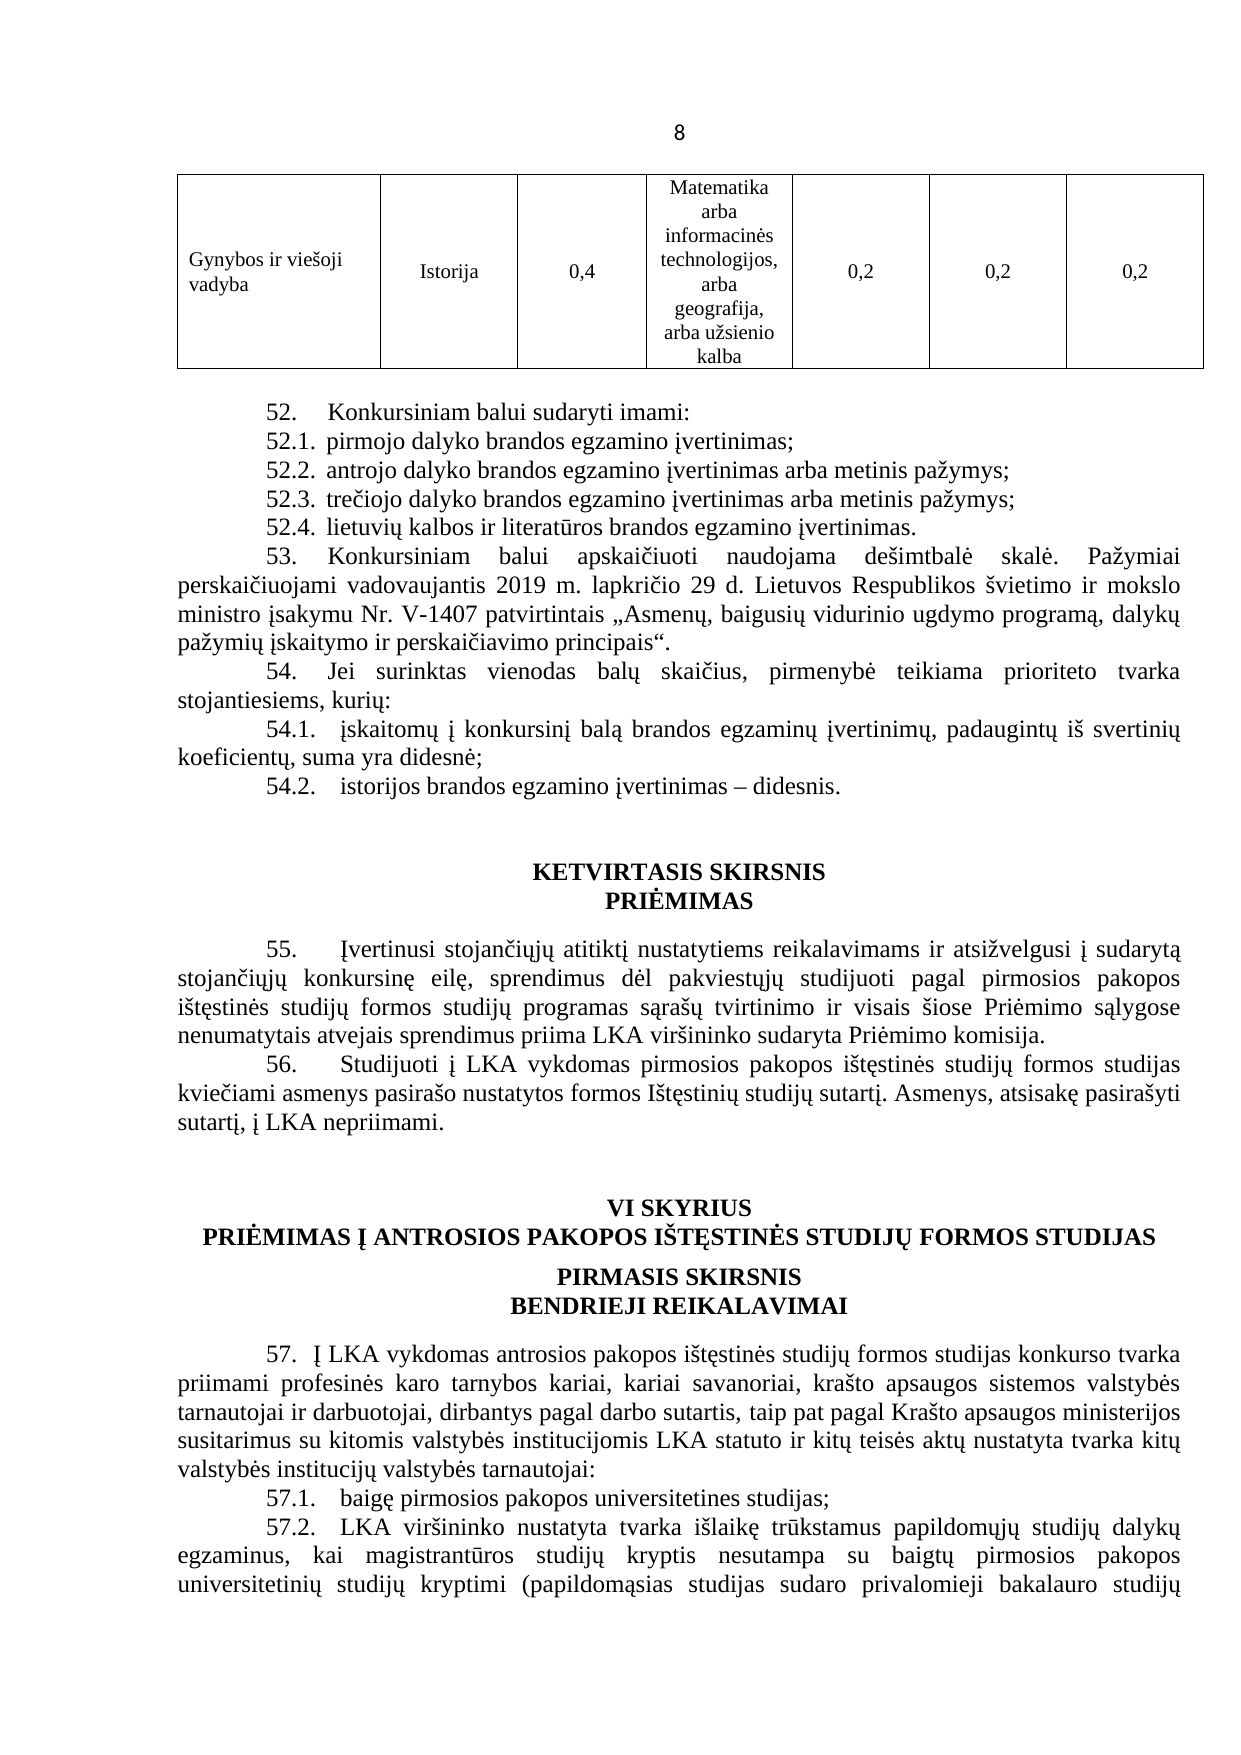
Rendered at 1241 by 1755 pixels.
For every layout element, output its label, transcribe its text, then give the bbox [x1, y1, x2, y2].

table_cell 0,2 [1067, 175, 1203, 368]
table_cell 0,2 [793, 175, 929, 368]
text 52. Konkursiniam balui sudaryti imami: [177, 397, 1181, 426]
text 56. Studijuoti į LKA vykdomas pirmosios pakopos ištęstinės studijų formos studijas kviečiami asmenys pasirašo nustatytos formos Ištęstinių studijų sutartį. Asmenys, atsisakę pasirašyti sutartį, į LKA nepriimami. [177, 1049, 1181, 1135]
text 57. Į LKA vykdomas antrosios pakopos ištęstinės studijų formos studijas konkurso tvarka priimami profesinės karo tarnybos kariai, kariai savanoriai, krašto apsaugos sistemos valstybės tarnautojai ir darbuotojai, dirbantys pagal darbo sutartis, taip pat pagal Krašto apsaugos ministerijos susitarimus su kitomis valstybės institucijomis LKA statuto ir kitų teisės aktų nustatyta tvarka kitų valstybės institucijų valstybės tarnautojai: [177, 1339, 1181, 1483]
text 54.1. įskaitomų į konkursinį balą brandos egzaminų įvertinimų, padaugintų iš svertinių koeficientų, suma yra didesnė; [177, 714, 1181, 771]
text 52.2. antrojo dalyko brandos egzamino įvertinimas arba metinis pažymys; [266, 455, 1181, 484]
text 57.1. baigę pirmosios pakopos universitetines studijas; [177, 1483, 1181, 1512]
text BENDRIEJI REIKALAVIMAI [177, 1291, 1181, 1320]
table_cell Matematika arba informacinės technologijos, arba geografija, arba užsienio kalba [647, 175, 792, 368]
text 52.1. pirmojo dalyko brandos egzamino įvertinimas; [266, 426, 1181, 455]
table_cell Istorija [381, 175, 517, 368]
table_cell Gynybos ir viešoji vadyba [178, 175, 380, 368]
text 53. Konkursiniam balui apskaičiuoti naudojama dešimtbalė skalė. Pažymiai perskaičiuojami vadovaujantis 2019 m. lapkričio 29 d. Lietuvos Respublikos švietimo ir mokslo ministro įsakymu Nr. V-1407 patvirtintais „Asmenų, baigusių vidurinio ugdymo programą, dalykų pažymių įskaitymo ir perskaičiavimo principais“. [177, 541, 1181, 656]
text 54.2. istorijos brandos egzamino įvertinimas – didesnis. [177, 771, 1181, 800]
text 52.4. lietuvių kalbos ir literatūros brandos egzamino įvertinimas. [266, 512, 1181, 541]
text 55. Įvertinusi stojančiųjų atitiktį nustatytiems reikalavimams ir atsižvelgusi į sudarytą stojančiųjų konkursinę eilę, sprendimus dėl pakviestųjų studijuoti pagal pirmosios pakopos ištęstinės studijų formos studijų programas sąrašų tvirtinimo ir visais šiose Priėmimo sąlygose nenumatytais atvejais sprendimus priima LKA viršininko sudaryta Priėmimo komisija. [177, 934, 1181, 1049]
table_cell 0,4 [518, 175, 646, 368]
text PIRMASIS SKIRSNIS [177, 1262, 1181, 1291]
table_cell 0,2 [930, 175, 1066, 368]
text PRIĖMIMAS [177, 886, 1181, 915]
text 57.2. LKA viršininko nustatyta tvarka išlaikę trūkstamus papildomųjų studijų dalykų egzaminus, kai magistrantūros studijų kryptis nesutampa su baigtų pirmosios pakopos universitetinių studijų kryptimi (papildomąsias studijas sudaro privalomieji bakalauro studijų [177, 1512, 1181, 1598]
text 52.3. trečiojo dalyko brandos egzamino įvertinimas arba metinis pažymys; [266, 484, 1181, 512]
text 54. Jei surinktas vienodas balų skaičius, pirmenybė teikiama prioriteto tvarka stojantiesiems, kurių: [177, 656, 1181, 714]
text KETVIRTASIS SKIRSNIS [177, 857, 1181, 886]
text PRIĖMIMAS Į ANTROSIOS PAKOPOS IŠTĘSTINĖS STUDIJŲ FORMOS STUDIJAS [177, 1222, 1181, 1250]
text VI SKYRIUS [177, 1193, 1181, 1222]
